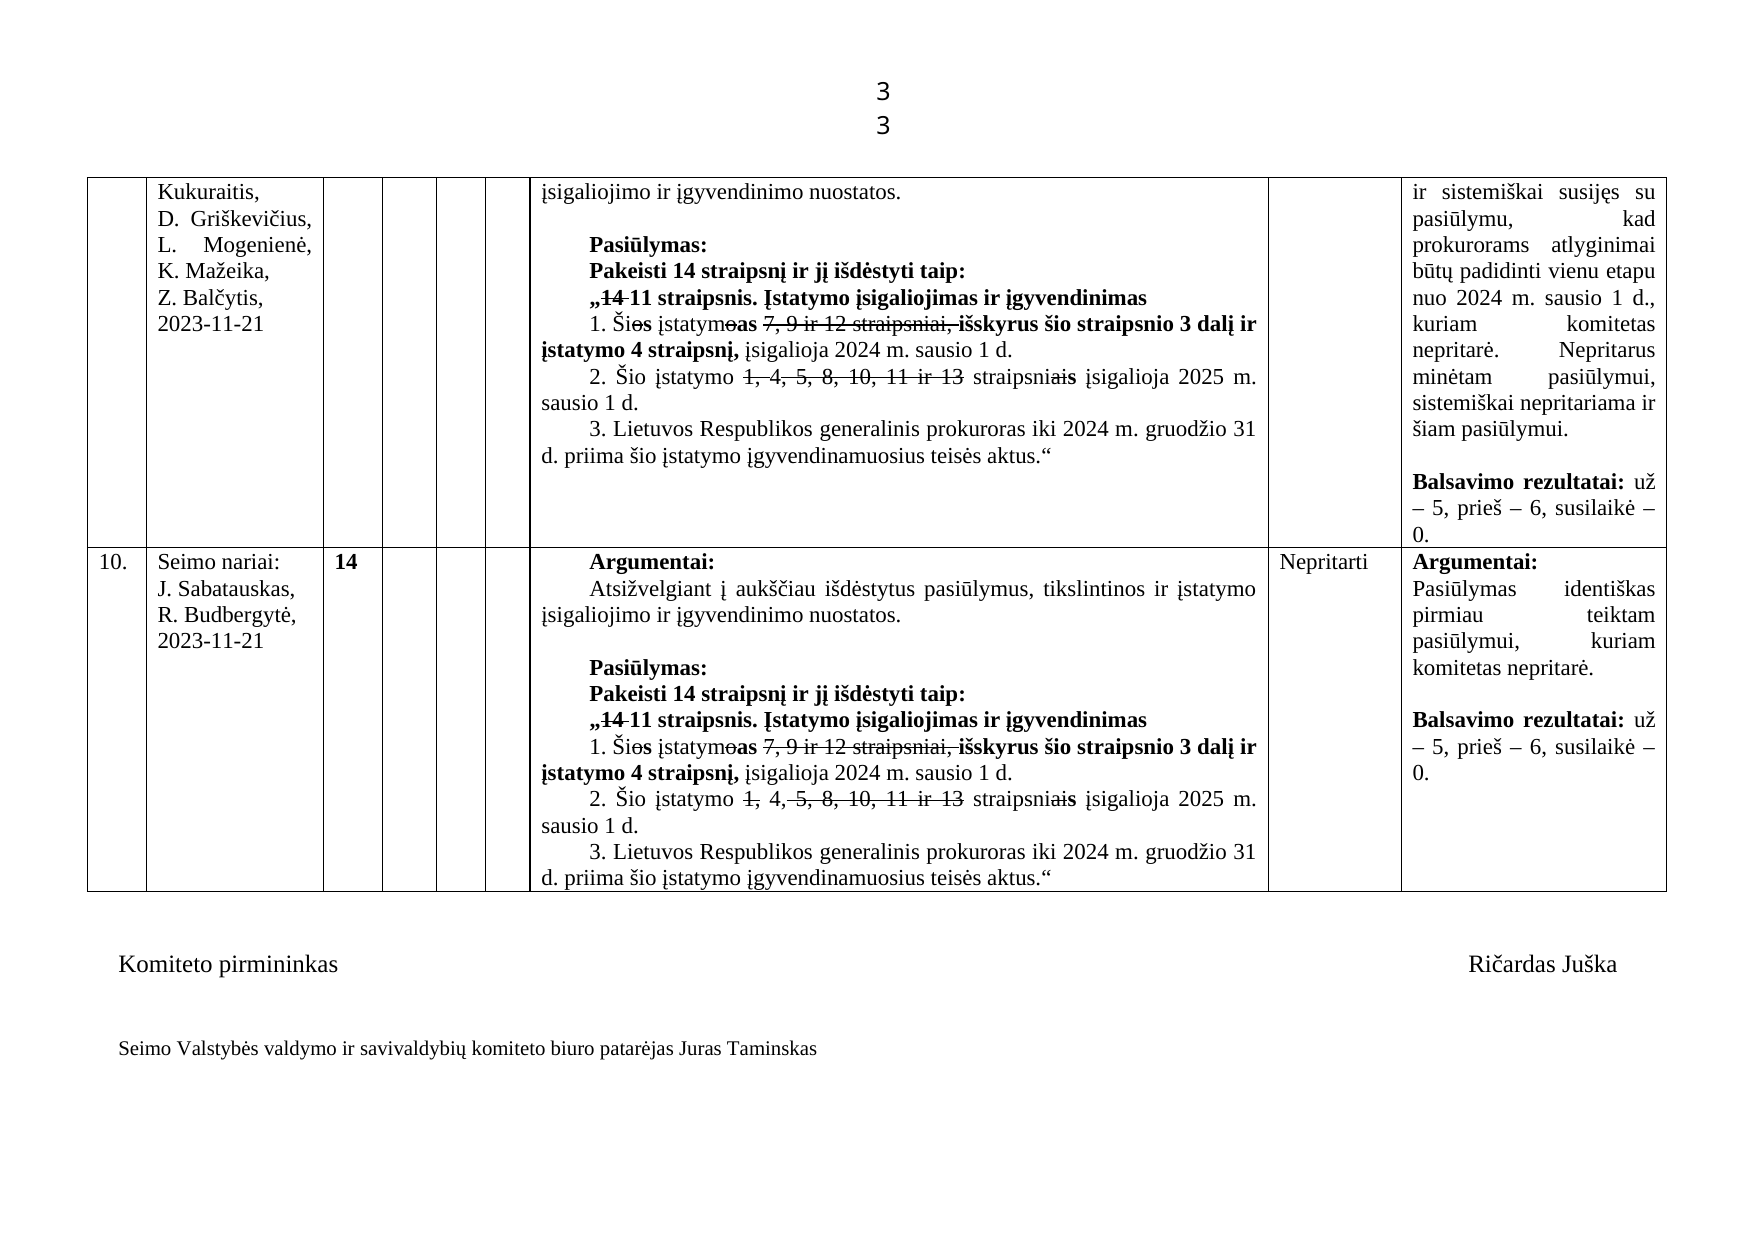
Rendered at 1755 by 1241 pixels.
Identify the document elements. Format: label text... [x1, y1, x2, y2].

table_cell įsigaliojimo ir įgyvendinimo nuostatos. Pasiūlymas: Pakeisti 14 straipsnį ir jį išdėstyti taip: „14 11 straipsnis. Įstatymo įsigaliojimas ir įgyvendinimas 1. Šios įstatymoas 7, 9 ir 12 straipsniai, išskyrus šio straipsnio 3 dalį ir įstatymo 4 straipsnį, įsigalioja 2024 m. sausio 1 d. 2. Šio įstatymo 1, 4, 5, 8, 10, 11 ir 13 straipsniais įsigalioja 2025 m. sausio 1 d. 3. Lietuvos Respublikos generalinis prokuroras iki 2024 m. gruodžio 31 d. priima šio įstatymo įgyvendinamuosius teisės aktus.“ [531, 178, 1268, 547]
table_cell [324, 178, 382, 547]
table_cell [486, 548, 529, 891]
table_cell ir sistemiškai susijęs su pasiūlymu, kad prokurorams atlyginimai būtų padidinti vienu etapu nuo 2024 m. sausio 1 d., kuriam komitetas nepritarė. Nepritarus minėtam pasiūlymui, sistemiškai nepritariama ir šiam pasiūlymui. Balsavimo rezultatai: už – 5, prieš – 6, susilaikė – 0. [1402, 178, 1666, 547]
table_cell [486, 178, 529, 547]
table_cell [437, 548, 485, 891]
text Seimo Valstybės valdymo ir savivaldybių komiteto biuro patarėjas Juras Taminskas [118, 1036, 1636, 1060]
table_cell [437, 178, 485, 547]
table_cell [1269, 178, 1401, 547]
table_cell 14 [324, 548, 382, 891]
table_cell [383, 548, 436, 891]
text Komiteto pirmininkas (Parašas) Ričardas Juška [118, 949, 1636, 978]
table_cell Nepritarti [1269, 548, 1401, 891]
table_cell [383, 178, 436, 547]
table_cell Argumentai: Atsižvelgiant į aukščiau išdėstytus pasiūlymus, tikslintinos ir įstatymo įsigaliojimo ir įgyvendinimo nuostatos. Pasiūlymas: Pakeisti 14 straipsnį ir jį išdėstyti taip: „14 11 straipsnis. Įstatymo įsigaliojimas ir įgyvendinimas 1. Šios įstatymoas 7, 9 ir 12 straipsniai, išskyrus šio straipsnio 3 dalį ir įstatymo 4 straipsnį, įsigalioja 2024 m. sausio 1 d. 2. Šio įstatymo 1, 4, 5, 8, 10, 11 ir 13 straipsniais įsigalioja 2025 m. sausio 1 d. 3. Lietuvos Respublikos generalinis prokuroras iki 2024 m. gruodžio 31 d. priima šio įstatymo įgyvendinamuosius teisės aktus.“ [531, 548, 1268, 891]
table_cell Argumentai: Pasiūlymas identiškas pirmiau teiktam pasiūlymui, kuriam komitetas nepritarė. Balsavimo rezultatai: už – 5, prieš – 6, susilaikė – 0. [1402, 548, 1666, 891]
table_cell [88, 178, 146, 547]
table_cell Seimo nariai: J. Sabatauskas, R. Budbergytė, 2023-11-21 [147, 548, 323, 891]
table_cell Kukuraitis, D. Griškevičius, L. Mogenienė, K. Mažeika, Z. Balčytis, 2023-11-21 [147, 178, 323, 547]
table_cell 10. [88, 548, 146, 891]
